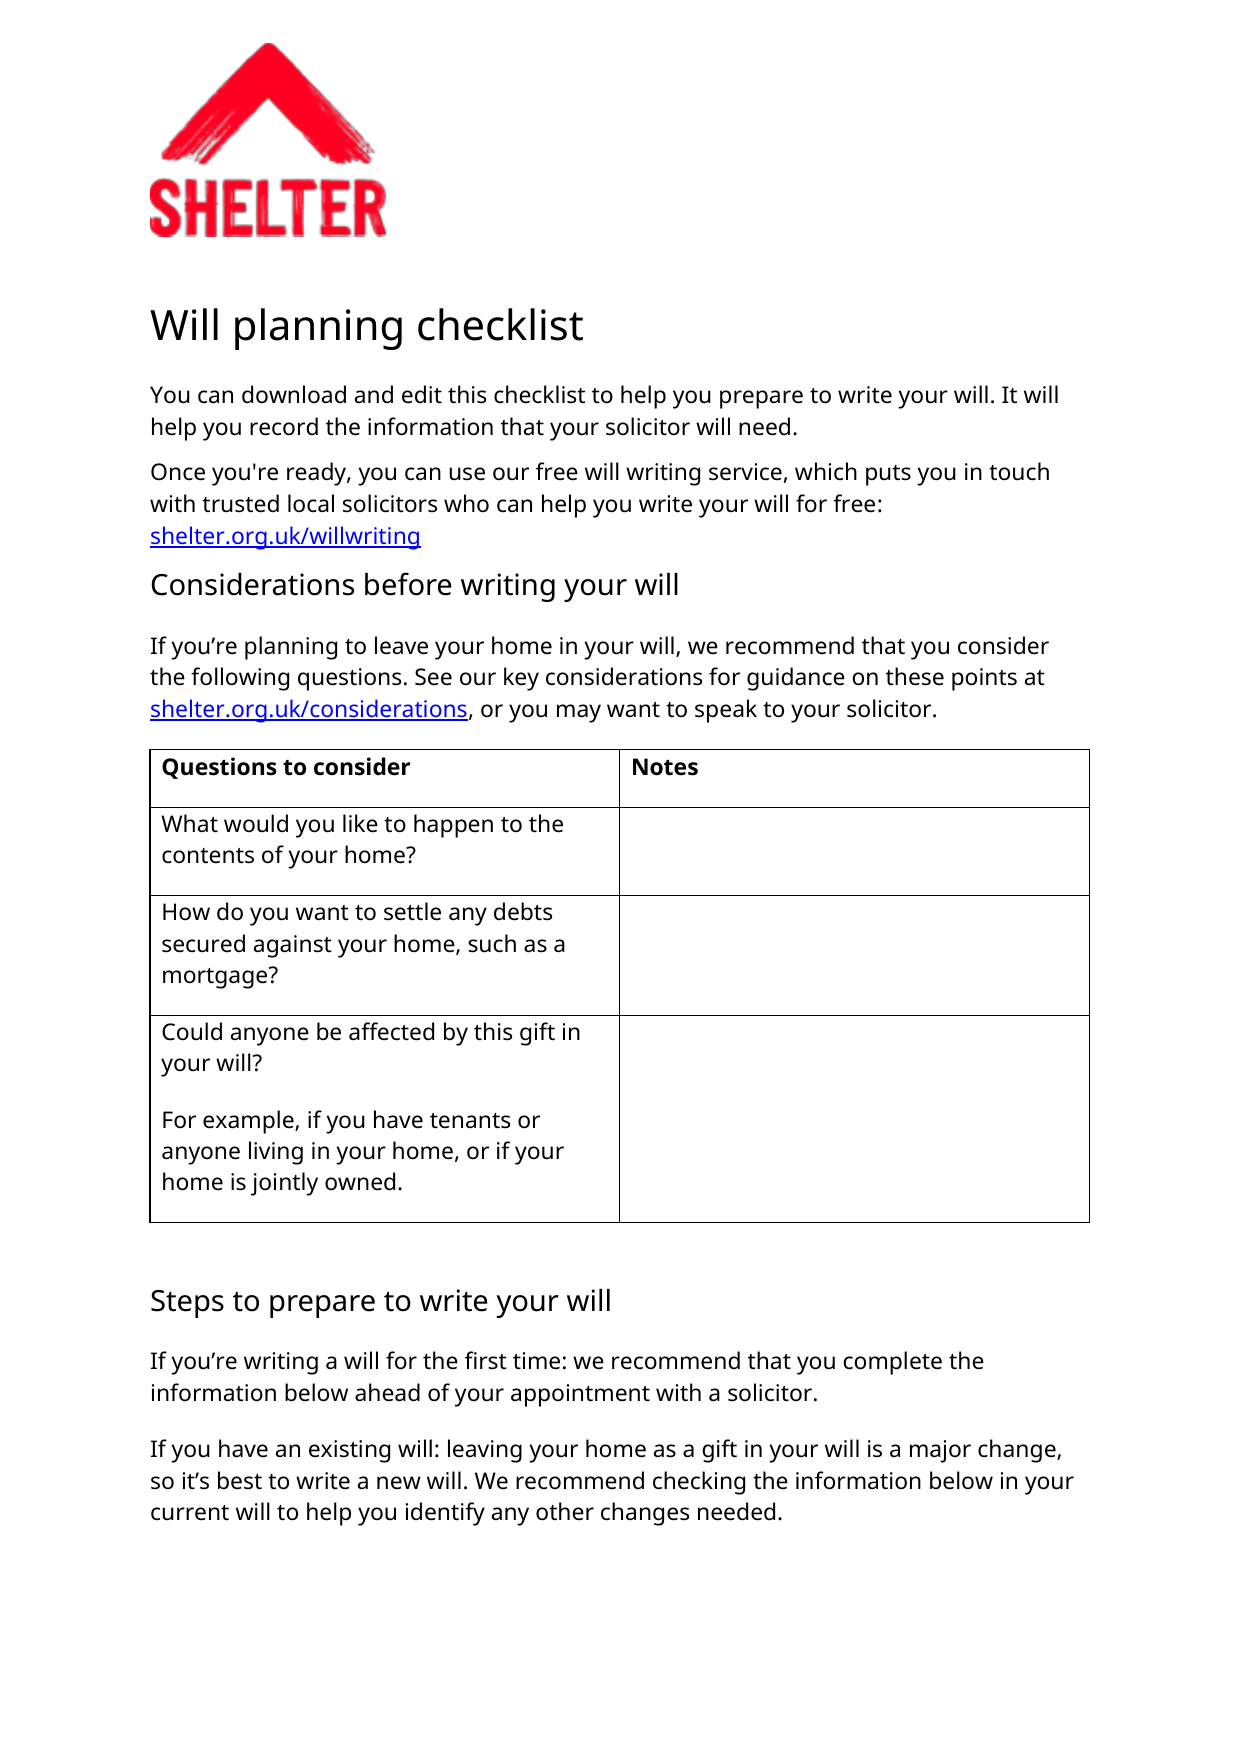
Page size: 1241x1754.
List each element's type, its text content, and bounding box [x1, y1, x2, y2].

table_cell [620, 808, 1089, 895]
table_header Questions to consider [151, 750, 619, 807]
table_cell Could anyone be affected by this gift in your will? For example, if you have tenants or anyone living in your home, or if your home is jointly owned. [151, 1016, 619, 1222]
table_cell What would you like to happen to the contents of your home? [151, 808, 619, 895]
table_cell How do you want to settle any debts secured against your home, such as a mortgage? [151, 896, 619, 1015]
subtitle Will planning checklist [150, 295, 1090, 352]
text If you have an existing will: leaving your home as a gift in your will is a major change, so it’s best to write a new will. We recommend checking the information below in your current will to help you identify any other changes needed. [150, 1433, 1090, 1527]
table_header Notes [620, 750, 1089, 807]
subtitle Considerations before writing your will [150, 565, 1090, 604]
subtitle Steps to prepare to write your will [150, 1280, 1090, 1319]
text If you’re planning to leave your home in your will, we recommend that you consider the following questions. See our key considerations for guidance on these points at shelter.org.uk/considerations, or you may want to speak to your solicitor. [150, 630, 1090, 724]
table_cell [620, 1016, 1089, 1222]
text Once you're ready, you can use our free will writing service, which puts you in touch with trusted local solicitors who can help you write your will for free: shelter.org.uk/willwriting [150, 456, 1090, 551]
text If you’re writing a will for the first time: we recommend that you complete the information below ahead of your appointment with a solicitor. [150, 1345, 1090, 1408]
text You can download and edit this checklist to help you prepare to write your will. It will help you record the information that your solicitor will need. [150, 379, 1090, 442]
table_cell [620, 896, 1089, 1015]
